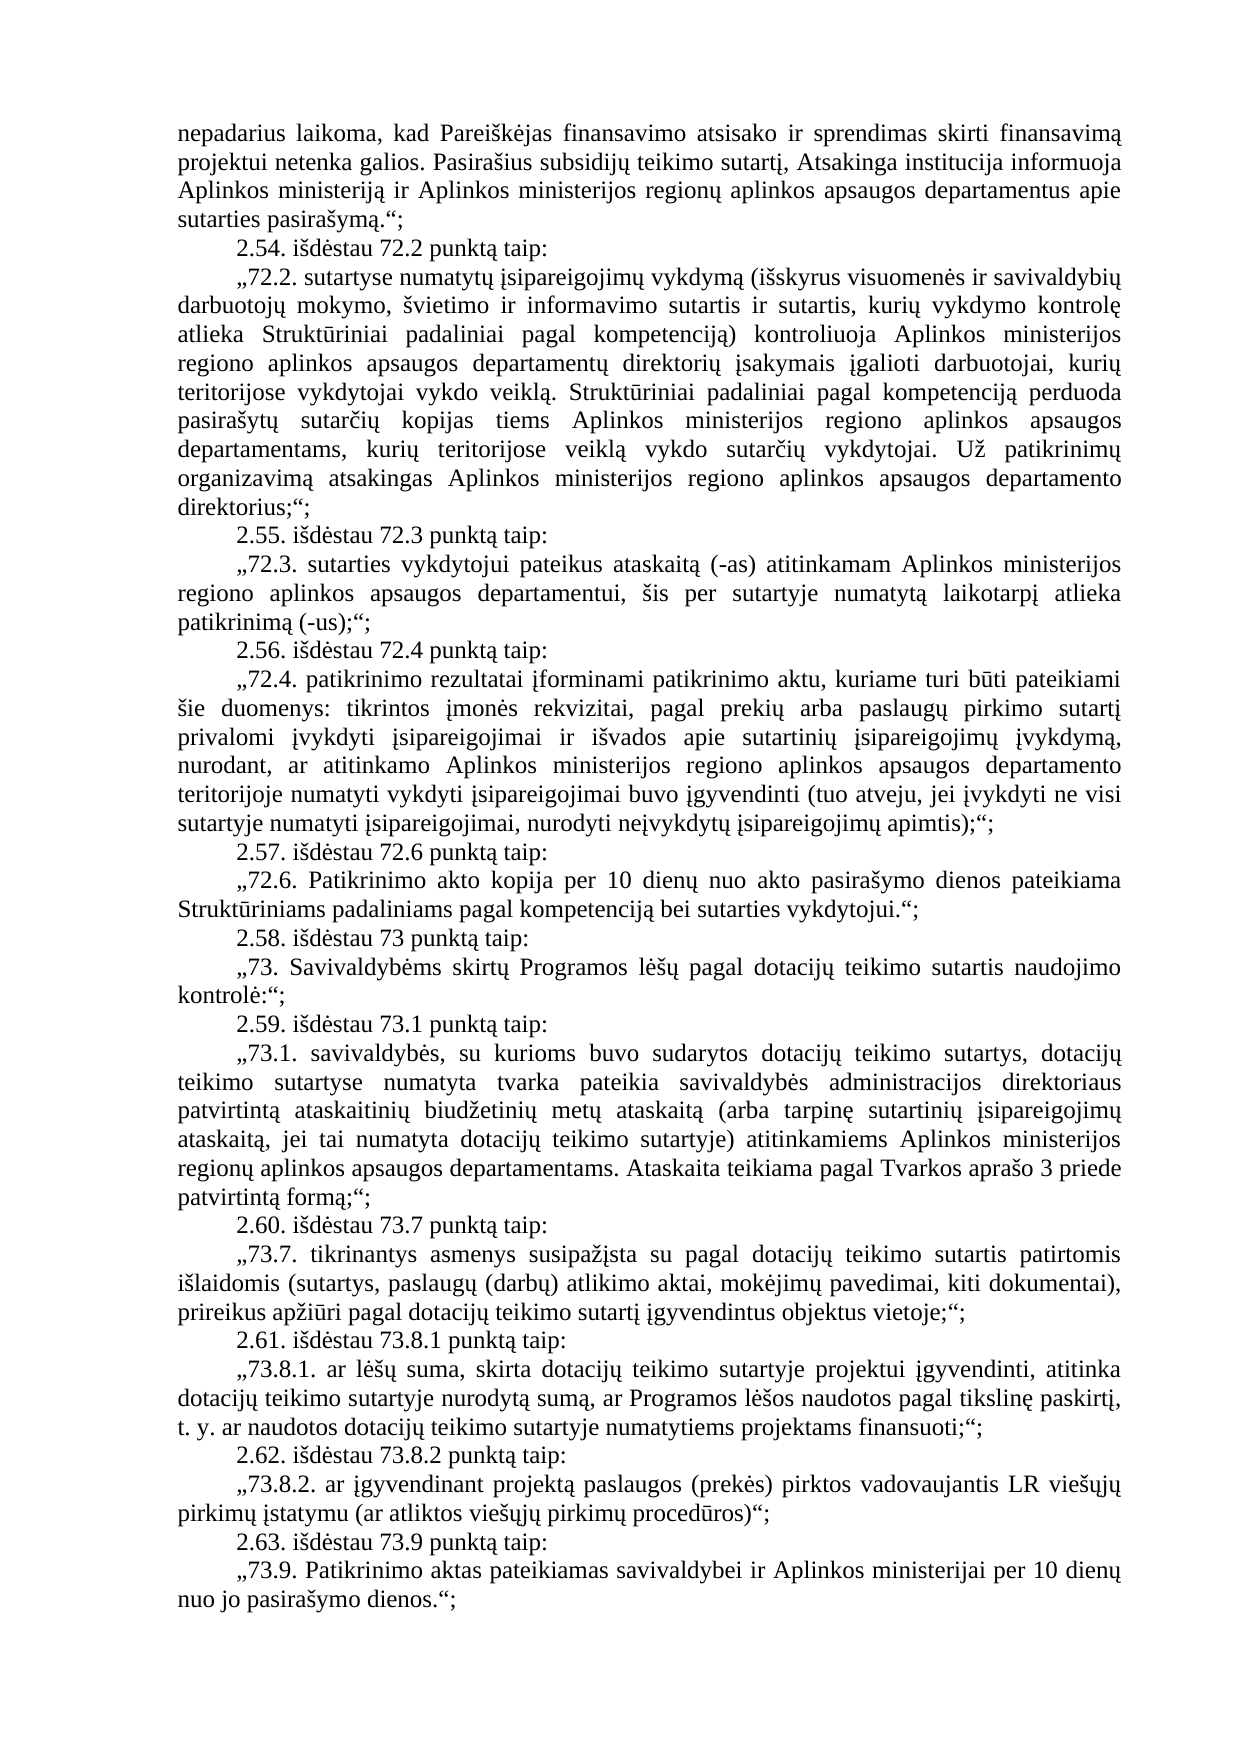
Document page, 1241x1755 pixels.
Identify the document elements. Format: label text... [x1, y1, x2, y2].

text 2.60. išdėstau 73.7 punktą taip: [177, 1211, 1122, 1239]
text 2.58. išdėstau 73 punktą taip: [177, 923, 1122, 952]
text 2.61. išdėstau 73.8.1 punktą taip: [177, 1326, 1122, 1354]
text „73. Savivaldybėms skirtų Programos lėšų pagal dotacijų teikimo sutartis naudojimo kontrolė:“; [177, 952, 1122, 1009]
text „72.2. sutartyse numatytų įsipareigojimų vykdymą (išskyrus visuomenės ir savivaldybių darbuotojų mokymo, švietimo ir informavimo sutartis ir sutartis, kurių vykdymo kontrolę atlieka Struktūriniai padaliniai pagal kompetenciją) kontroliuoja Aplinkos ministerijos regiono aplinkos apsaugos departamentų direktorių įsakymais įgalioti darbuotojai, kurių teritorijose vykdytojai vykdo veiklą. Struktūriniai padaliniai pagal kompetenciją perduoda pasirašytų sutarčių kopijas tiems Aplinkos ministerijos regiono aplinkos apsaugos departamentams, kurių teritorijose veiklą vykdo sutarčių vykdytojai. Už patikrinimų organizavimą atsakingas Aplinkos ministerijos regiono aplinkos apsaugos departamento direktorius;“; [177, 262, 1122, 521]
text 2.54. išdėstau 72.2 punktą taip: [177, 233, 1122, 262]
text 2.56. išdėstau 72.4 punktą taip: [177, 636, 1122, 664]
text „72.6. Patikrinimo akto kopija per 10 dienų nuo akto pasirašymo dienos pateikiama Struktūriniams padaliniams pagal kompetenciją bei sutarties vykdytojui.“; [177, 866, 1122, 923]
text „73.1. savivaldybės, su kurioms buvo sudarytos dotacijų teikimo sutartys, dotacijų teikimo sutartyse numatyta tvarka pateikia savivaldybės administracijos direktoriaus patvirtintą ataskaitinių biudžetinių metų ataskaitą (arba tarpinę sutartinių įsipareigojimų ataskaitą, jei tai numatyta dotacijų teikimo sutartyje) atitinkamiems Aplinkos ministerijos regionų aplinkos apsaugos departamentams. Ataskaita teikiama pagal Tvarkos aprašo 3 priede patvirtintą formą;“; [177, 1038, 1122, 1211]
text „72.3. sutarties vykdytojui pateikus ataskaitą (-as) atitinkamam Aplinkos ministerijos regiono aplinkos apsaugos departamentui, šis per sutartyje numatytą laikotarpį atlieka patikrinimą (-us);“; [177, 549, 1122, 636]
text „72.4. patikrinimo rezultatai įforminami patikrinimo aktu, kuriame turi būti pateikiami šie duomenys: tikrintos įmonės rekvizitai, pagal prekių arba paslaugų pirkimo sutartį privalomi įvykdyti įsipareigojimai ir išvados apie sutartinių įsipareigojimų įvykdymą, nurodant, ar atitinkamo Aplinkos ministerijos regiono aplinkos apsaugos departamento teritorijoje numatyti vykdyti įsipareigojimai buvo įgyvendinti (tuo atveju, jei įvykdyti ne visi sutartyje numatyti įsipareigojimai, nurodyti neįvykdytų įsipareigojimų apimtis);“; [177, 664, 1122, 837]
text 2.62. išdėstau 73.8.2 punktą taip: [177, 1441, 1122, 1469]
text 2.55. išdėstau 72.3 punktą taip: [177, 521, 1122, 549]
text nepadarius laikoma, kad Pareiškėjas finansavimo atsisako ir sprendimas skirti finansavimą projektui netenka galios. Pasirašius subsidijų teikimo sutartį, Atsakinga institucija informuoja Aplinkos ministeriją ir Aplinkos ministerijos regionų aplinkos apsaugos departamentus apie sutarties pasirašymą.“; [177, 118, 1122, 233]
text 2.63. išdėstau 73.9 punktą taip: [177, 1527, 1122, 1556]
text „73.7. tikrinantys asmenys susipažįsta su pagal dotacijų teikimo sutartis patirtomis išlaidomis (sutartys, paslaugų (darbų) atlikimo aktai, mokėjimų pavedimai, kiti dokumentai), prireikus apžiūri pagal dotacijų teikimo sutartį įgyvendintus objektus vietoje;“; [177, 1239, 1122, 1326]
text „73.8.1. ar lėšų suma, skirta dotacijų teikimo sutartyje projektui įgyvendinti, atitinka dotacijų teikimo sutartyje nurodytą sumą, ar Programos lėšos naudotos pagal tikslinę paskirtį, t. y. ar naudotos dotacijų teikimo sutartyje numatytiems projektams finansuoti;“; [177, 1354, 1122, 1441]
text „73.8.2. ar įgyvendinant projektą paslaugos (prekės) pirktos vadovaujantis LR viešųjų pirkimų įstatymu (ar atliktos viešųjų pirkimų procedūros)“; [177, 1469, 1122, 1527]
text 2.57. išdėstau 72.6 punktą taip: [177, 837, 1122, 866]
text „73.9. Patikrinimo aktas pateikiamas savivaldybei ir Aplinkos ministerijai per 10 dienų nuo jo pasirašymo dienos.“; [177, 1556, 1122, 1613]
text 2.59. išdėstau 73.1 punktą taip: [177, 1009, 1122, 1038]
